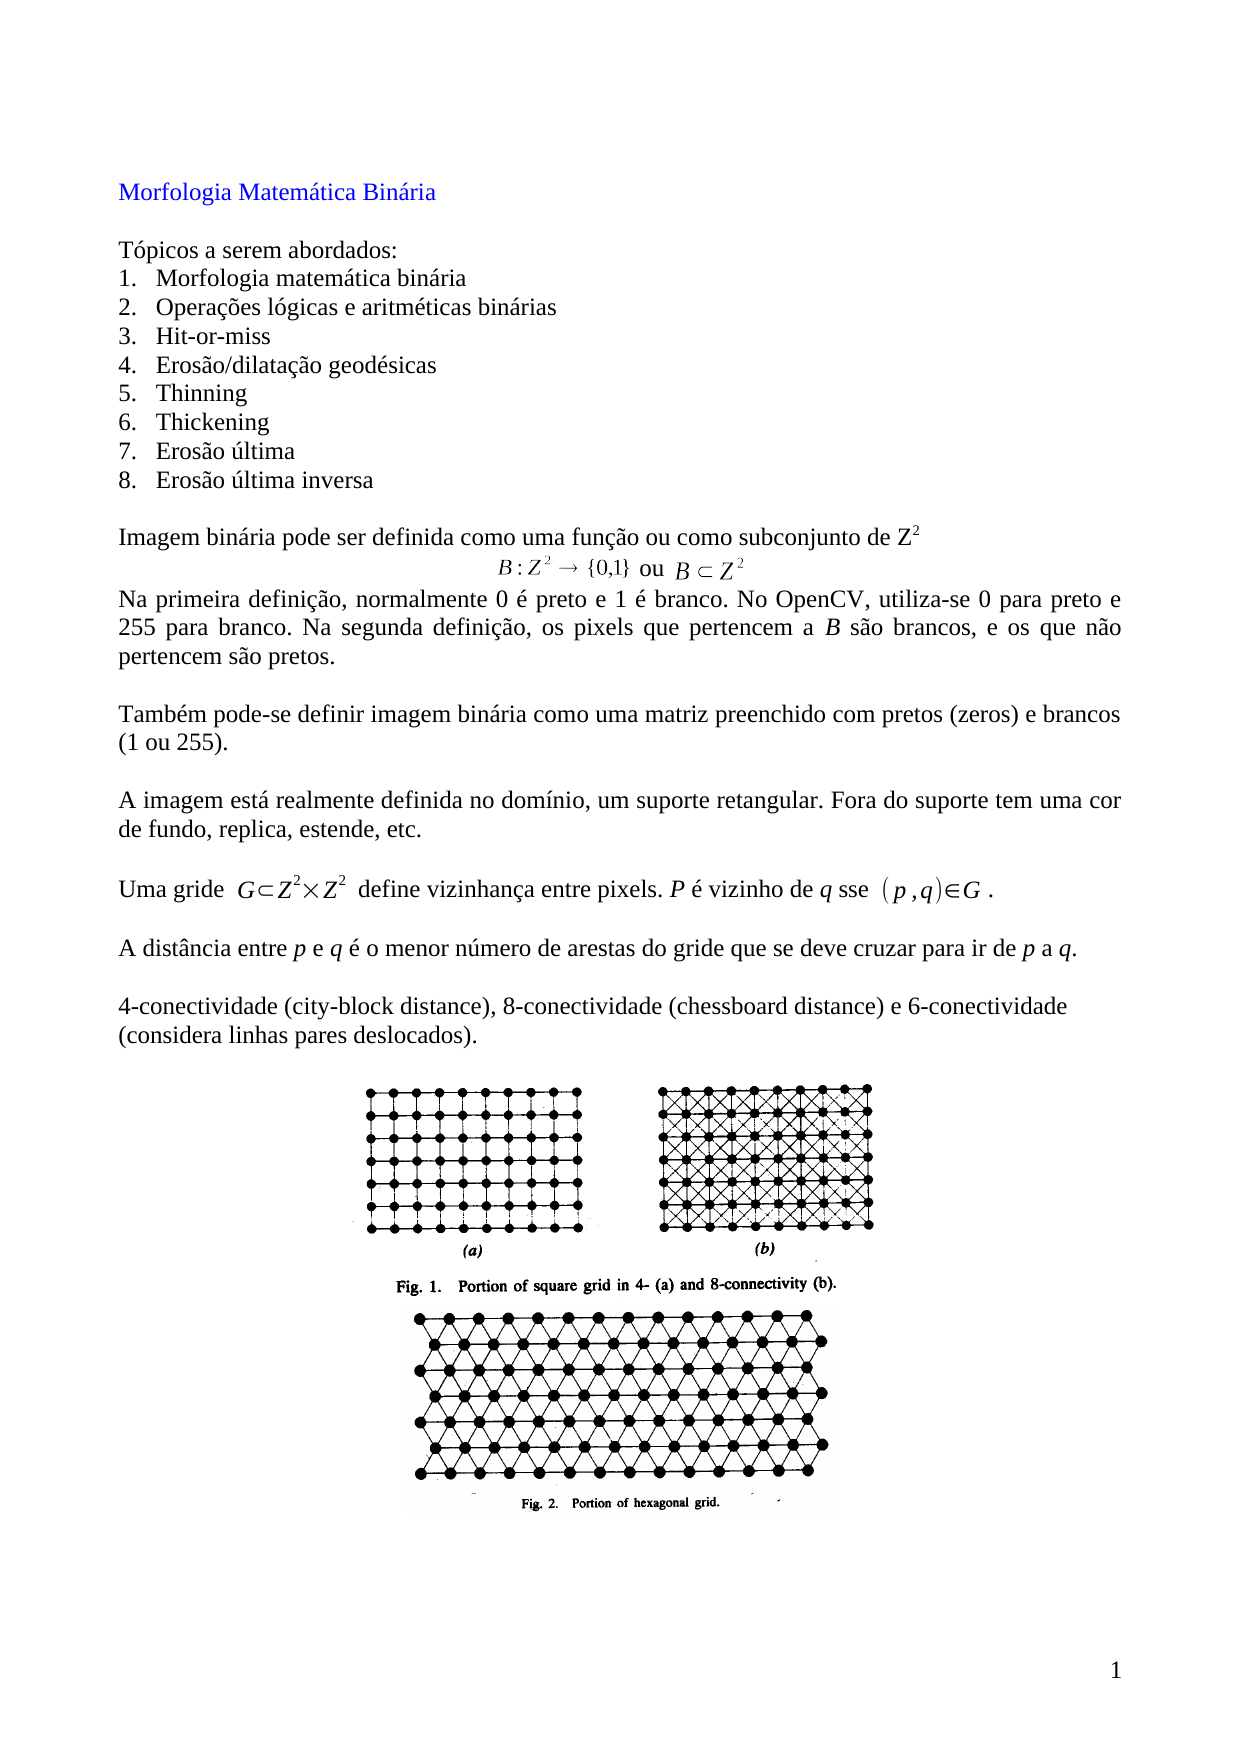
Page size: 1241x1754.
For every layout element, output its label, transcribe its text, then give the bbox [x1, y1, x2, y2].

text Imagem binária pode ser definida como uma função ou como subconjunto de Z2 [118, 522, 1122, 551]
text Tópicos a serem abordados: [118, 235, 1122, 263]
text A imagem está realmente definida no domínio, um suporte retangular. Fora do suporte tem uma cor de fundo, replica, estende, etc. [118, 785, 1122, 842]
text Uma gride define vizinhança entre pixels. P é vizinho de q sse . [118, 871, 1122, 905]
list Morfologia matemática binária [118, 263, 1122, 292]
list Erosão/dilatação geodésicas [118, 350, 1122, 378]
list Erosão última [118, 436, 1122, 465]
list Hit-or-miss [118, 321, 1122, 350]
text Na primeira definição, normalmente 0 é preto e 1 é branco. No OpenCV, utiliza-se 0 para preto e 255 para branco. Na segunda definição, os pixels que pertencem a B são brancos, e os que não pertencem são pretos. [118, 584, 1122, 670]
list Thickening [118, 407, 1122, 436]
picture [346, 1077, 894, 1514]
text 4-conectividade (city-block distance), 8-conectividade (chessboard distance) e 6-conectividade (considera linhas pares deslocados). [118, 991, 1122, 1048]
list Thinning [118, 378, 1122, 407]
text A distância entre p e q é o menor número de arestas do gride que se deve cruzar para ir de p a q. [118, 933, 1122, 962]
text Também pode-se definir imagem binária como uma matriz preenchido com pretos (zeros) e brancos (1 ou 255). [118, 699, 1122, 756]
list Erosão última inversa [118, 465, 1122, 493]
text ou [118, 551, 1122, 584]
list Operações lógicas e aritméticas binárias [118, 292, 1122, 321]
subtitle Morfologia Matemática Binária [118, 177, 1122, 206]
